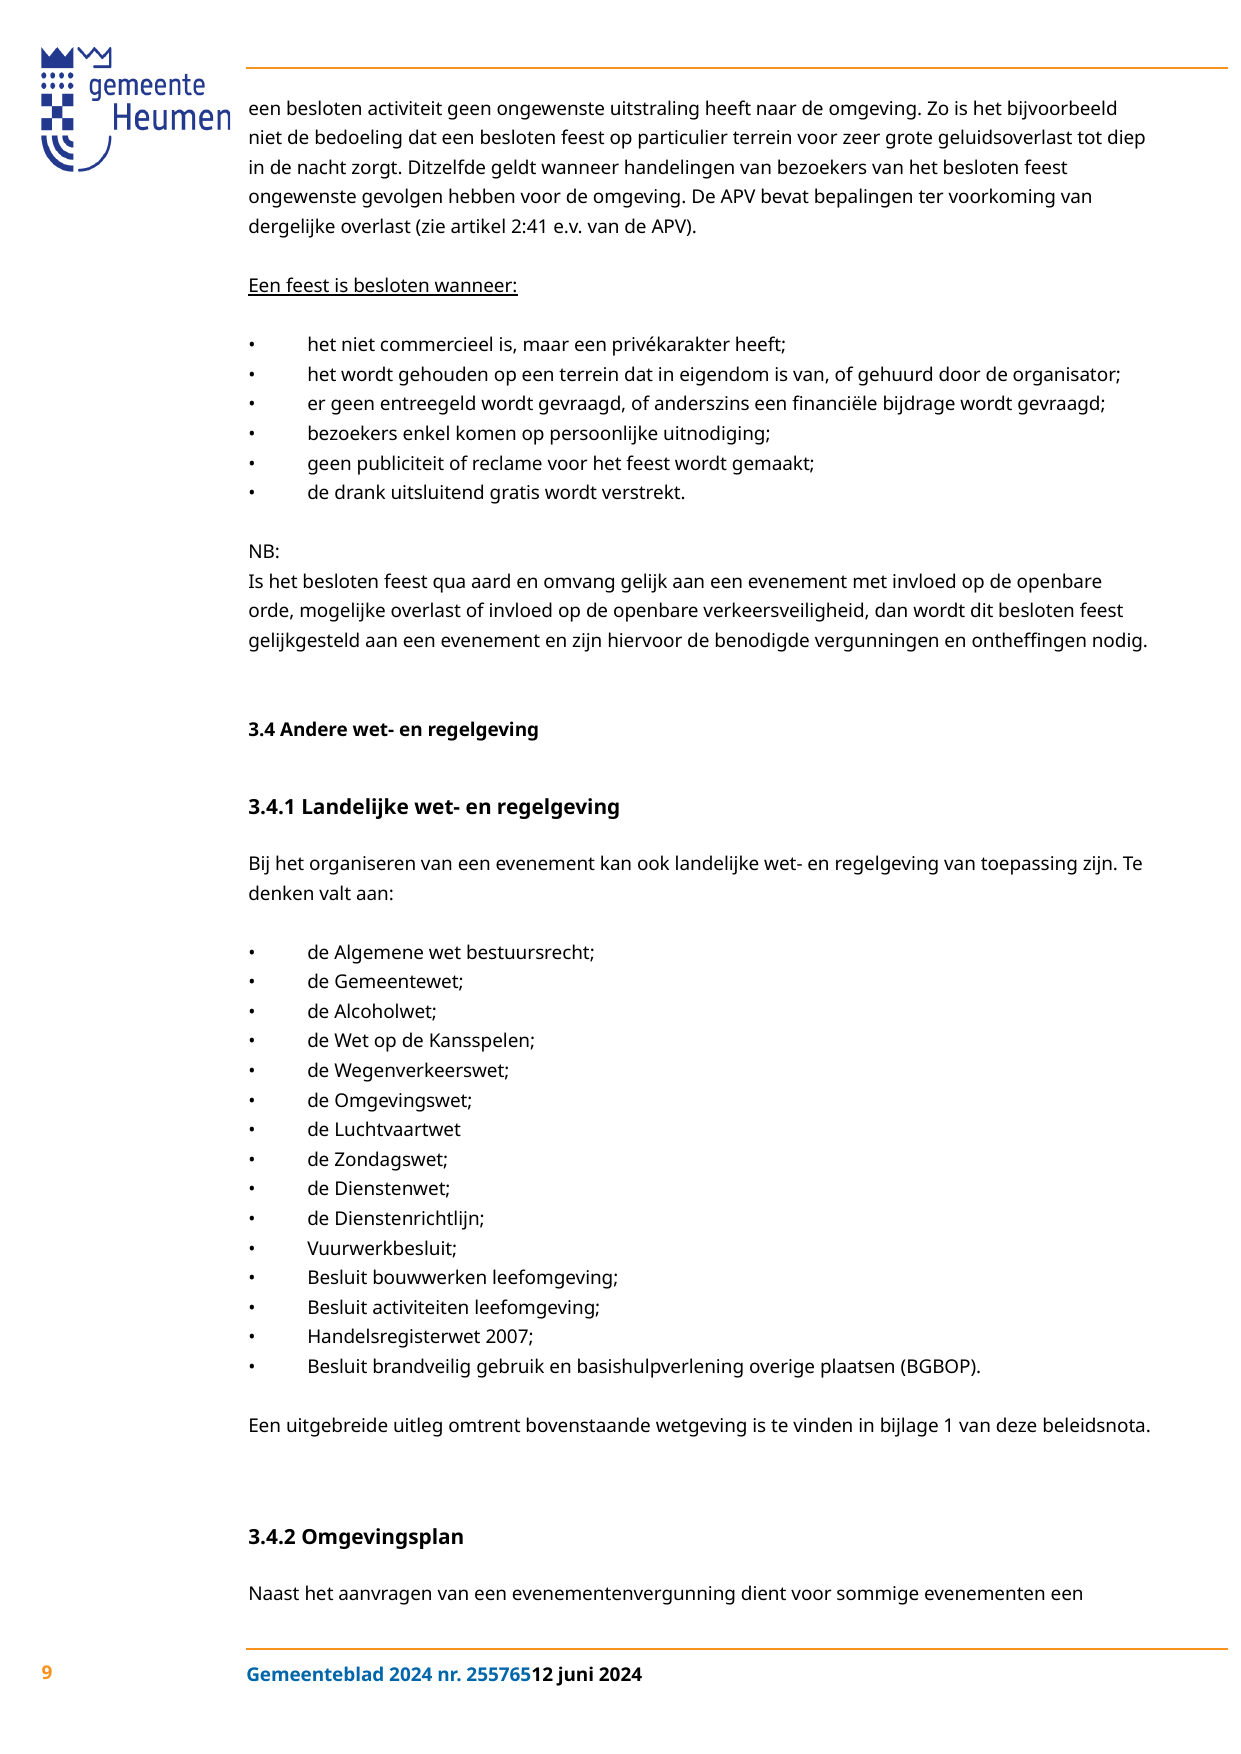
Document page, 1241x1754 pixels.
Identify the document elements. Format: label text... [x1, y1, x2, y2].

text Een uitgebreide uitleg omtrent bovenstaande wetgeving is te vinden in bijlage 1 van deze beleidsnota. [248, 1412, 1152, 1438]
list Besluit bouwwerken leefomgeving; [248, 1264, 1152, 1290]
text Een feest is besloten wanneer: [248, 272, 1152, 298]
list de Wegenverkeerswet; [248, 1057, 1152, 1083]
list Besluit brandveilig gebruik en basishulpverlening overige plaatsen (BGBOP). [248, 1353, 1152, 1379]
list bezoekers enkel komen op persoonlijke uitnodiging; [248, 420, 1152, 446]
list Besluit activiteiten leefomgeving; [248, 1294, 1152, 1320]
list Vuurwerkbesluit; [248, 1235, 1152, 1261]
list de Dienstenwet; [248, 1176, 1152, 1201]
list geen publiciteit of reclame voor het feest wordt gemaakt; [248, 450, 1152, 476]
list het wordt gehouden op een terrein dat in eigendom is van, of gehuurd door de organisator; [248, 361, 1152, 387]
text Naast het aanvragen van een evenementenvergunning dient voor sommige evenementen een [248, 1580, 1152, 1606]
text een besloten activiteit geen ongewenste uitstraling heeft naar de omgeving. Zo is het bijvoorbeeld niet de bedoeling dat een besloten feest op particulier terrein voor zeer grote geluidsoverlast tot diep in de nacht zorgt. Ditzelfde geldt wanneer handelingen van bezoekers van het besloten feest ongewenste gevolgen hebben voor de omgeving. De APV bevat bepalingen ter voorkoming van dergelijke overlast (zie artikel 2:41 e.v. van de APV). [248, 95, 1152, 239]
list de Dienstenrichtlijn; [248, 1205, 1152, 1231]
text 3.4.2 Omgevingsplan [248, 1522, 1152, 1550]
list de drank uitsluitend gratis wordt verstrekt. [248, 479, 1152, 505]
list de Algemene wet bestuursrecht; [248, 939, 1152, 965]
list het niet commercieel is, maar een privékarakter heeft; [248, 331, 1152, 357]
list de Wet op de Kansspelen; [248, 1028, 1152, 1053]
list de Alcoholwet; [248, 998, 1152, 1024]
text 3.4.1 Landelijke wet- en regelgeving [248, 792, 1152, 821]
list Handelsregisterwet 2007; [248, 1323, 1152, 1349]
text Is het besloten feest qua aard en omvang gelijk aan een evenement met invloed op de openbare orde, mogelijke overlast of invloed op de openbare verkeersveiligheid, dan wordt dit besloten feest gelijkgesteld aan een evenement en zijn hiervoor de benodigde vergunningen en ontheffingen nodig. [248, 568, 1152, 653]
list de Luchtvaartwet [248, 1116, 1152, 1142]
list er geen entreegeld wordt gevraagd, of anderszins een financiële bijdrage wordt gevraagd; [248, 391, 1152, 416]
text Bij het organiseren van een evenement kan ook landelijke wet- en regelgeving van toepassing zijn. Te denken valt aan: [248, 850, 1152, 906]
picture [41, 47, 231, 172]
list de Zondagswet; [248, 1146, 1152, 1172]
text 3.4 Andere wet- en regelgeving [248, 716, 1152, 742]
list de Gemeentewet; [248, 968, 1152, 994]
text NB: [248, 538, 1152, 564]
list de Omgevingswet; [248, 1087, 1152, 1113]
